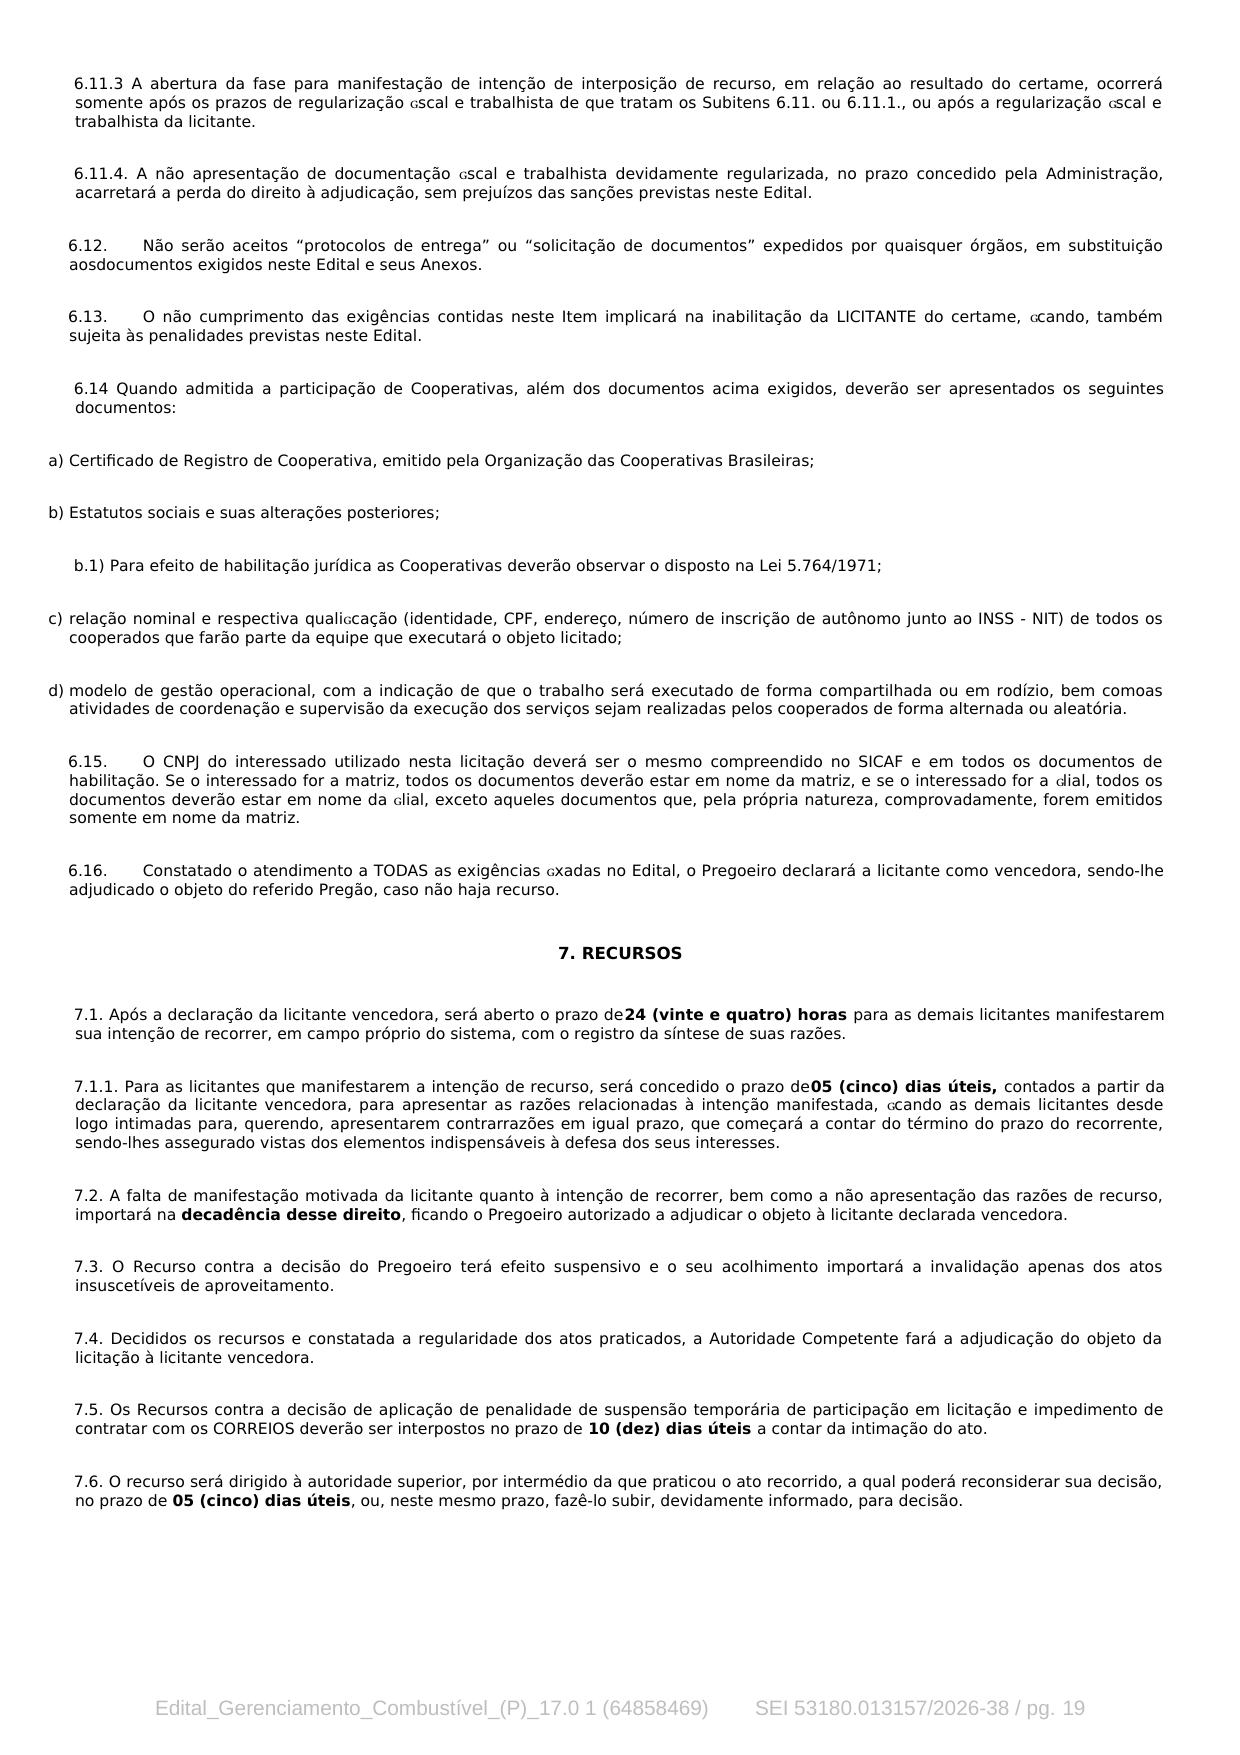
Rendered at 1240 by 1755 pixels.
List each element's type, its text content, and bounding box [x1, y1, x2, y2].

list O CNPJ do interessado utilizado nesta licitação deverá ser o mesmo compreendido no SICAF e em todos os documentos de habilitação. Se o interessado for a matriz, todos os documentos deverão estar em nome da matriz, e se o interessado for a lial, todos os documentos deverão estar em nome da lial, exceto aqueles documentos que, pela própria natureza, comprovadamente, forem emitidos somente em nome da matriz. [68, 753, 1165, 828]
text 7.5. Os Recursos contra a decisão de aplicação de penalidade de suspensão temporária de participação em licitação e impedimento de contratar com os CORREIOS deverão ser interpostos no prazo de 10 (dez) dias úteis a contar da intimação do ato. [74, 1401, 1165, 1438]
list Constatado o atendimento a TODAS as exigências xadas no Edital, o Pregoeiro declarará a licitante como vencedora, sendo-lhe adjudicado o objeto do referido Pregão, caso não haja recurso. [68, 862, 1165, 899]
list Estatutos sociais e suas alterações posteriores; [48, 504, 1165, 523]
text 7.3. O Recurso contra a decisão do Pregoeiro terá efeito suspensivo e o seu acolhimento importará a invalidação apenas dos atos insuscetíveis de aproveitamento. [74, 1258, 1165, 1295]
subtitle 7. RECURSOS [70, 944, 1170, 963]
list Certificado de Registro de Cooperativa, emitido pela Organização das Cooperativas Brasileiras; [48, 452, 1165, 470]
text 6.11.4. A não apresentação de documentação scal e trabalhista devidamente regularizada, no prazo concedido pela Administração, acarretará a perda do direito à adjudicação, sem prejuízos das sanções previstas neste Edital. [74, 165, 1165, 202]
text 7.2. A falta de manifestação motivada da licitante quanto à intenção de recorrer, bem como a não apresentação das razões de recurso, importará na decadência desse direito, ficando o Pregoeiro autorizado a adjudicar o objeto à licitante declarada vencedora. [74, 1187, 1165, 1224]
text 7.4. Decididos os recursos e constatada a regularidade dos atos praticados, a Autoridade Competente fará a adjudicação do objeto da licitação à licitante vencedora. [74, 1330, 1165, 1367]
list modelo de gestão operacional, com a indicação de que o trabalho será executado de forma compartilhada ou em rodízio, bem comoas atividades de coordenação e supervisão da execução dos serviços sejam realizadas pelos cooperados de forma alternada ou aleatória. [48, 682, 1165, 718]
list Não serão aceitos “protocolos de entrega” ou “solicitação de documentos” expedidos por quaisquer órgãos, em substituição aosdocumentos exigidos neste Edital e seus Anexos. [68, 237, 1165, 274]
text 6.11.3 A abertura da fase para manifestação de intenção de interposição de recurso, em relação ao resultado do certame, ocorrerá somente após os prazos de regularização scal e trabalhista de que tratam os Subitens 6.11. ou 6.11.1., ou após a regularização scal e trabalhista da licitante. [74, 75, 1165, 131]
list O não cumprimento das exigências contidas neste Item implicará na inabilitação da LICITANTE do certame, cando, também sujeita às penalidades previstas neste Edital. [68, 308, 1165, 345]
text 6.14 Quando admitida a participação de Cooperativas, além dos documentos acima exigidos, deverão ser apresentados os seguintes documentos: [74, 380, 1165, 417]
text b.1) Para efeito de habilitação jurídica as Cooperativas deverão observar o disposto na Lei 5.764/1971; [74, 557, 1165, 575]
text 7.1. Após a declaração da licitante vencedora, será aberto o prazo de24 (vinte e quatro) horas para as demais licitantes manifestarem sua intenção de recorrer, em campo próprio do sistema, com o registro da síntese de suas razões. [74, 1006, 1165, 1043]
list relação nominal e respectiva qualicação (identidade, CPF, endereço, número de inscrição de autônomo junto ao INSS - NIT) de todos os cooperados que farão parte da equipe que executará o objeto licitado; [48, 610, 1165, 647]
text 7.1.1. Para as licitantes que manifestarem a intenção de recurso, será concedido o prazo de05 (cinco) dias úteis, contados a partir da declaração da licitante vencedora, para apresentar as razões relacionadas à intenção manifestada, cando as demais licitantes desde logo intimadas para, querendo, apresentarem contrarrazões em igual prazo, que começará a contar do término do prazo do recorrente, sendo-lhes assegurado vistas dos elementos indispensáveis à defesa dos seus interesses. [74, 1078, 1165, 1152]
text 7.6. O recurso será dirigido à autoridade superior, por intermédio da que praticou o ato recorrido, a qual poderá reconsiderar sua decisão, no prazo de 05 (cinco) dias úteis, ou, neste mesmo prazo, fazê-lo subir, devidamente informado, para decisão. [74, 1473, 1165, 1510]
